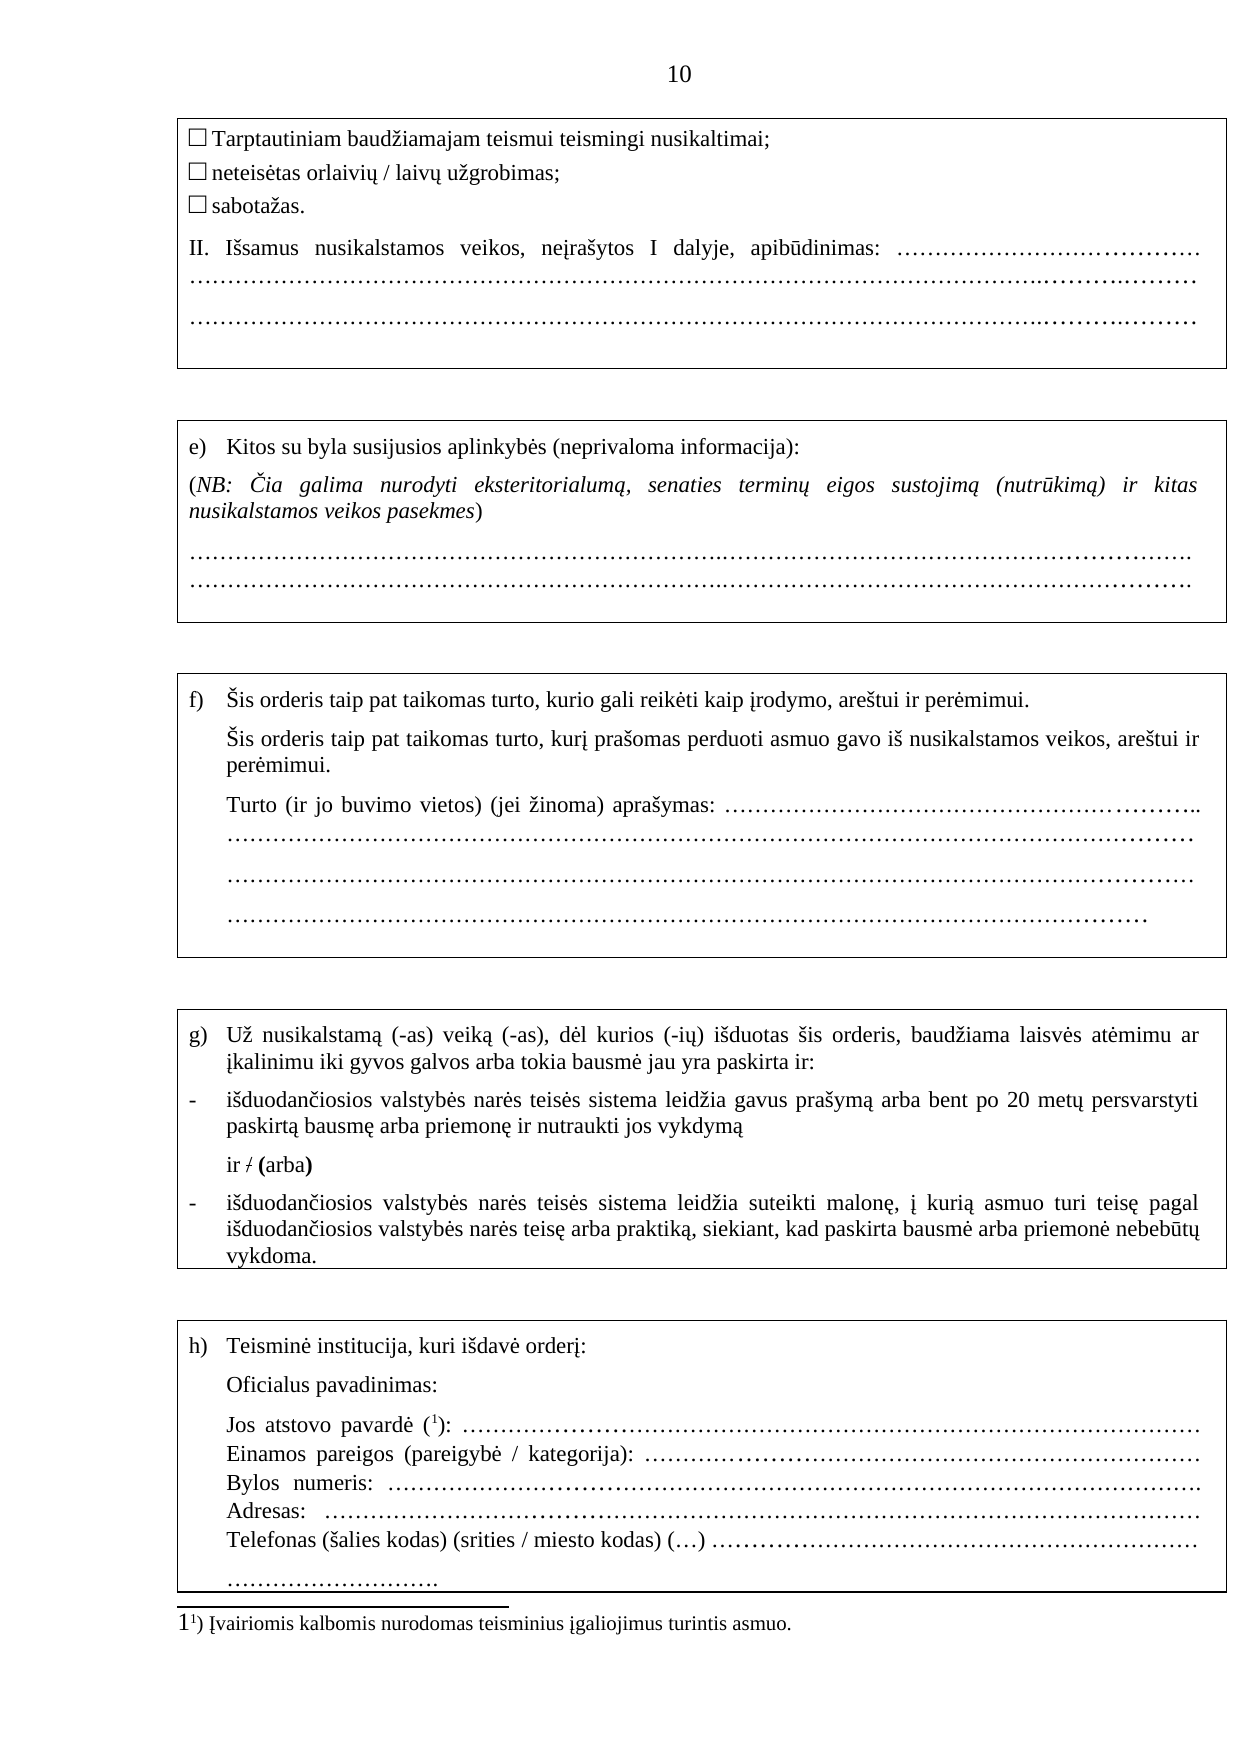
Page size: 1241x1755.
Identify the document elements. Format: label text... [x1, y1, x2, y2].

table_header □ Tarptautiniam baudžiamajam teismui teismingi nusikaltimai; □ neteisėtas orlaivių / laivų užgrobimas; □ sabotažas. II. Išsamus nusikalstamos veikos, neįrašytos I dalyje, apibūdinimas: ………………………………… ………………………………………………………………………………………………….……….……… ………………………………………………………………………………………………….……….……… [178, 119, 1226, 368]
table_header h) Teisminė institucija, kuri išdavė orderį: Oficialus pavadinimas: Jos atstovo pavardė (): …………………………………………………………………………………… Einamos pareigos (pareigybė / kategorija): ……………………………………………………………… Bylos numeris: ……………………………………………………………………………………………. Adresas: …………………………………………………………………………………………………… Telefonas (šalies kodas) (srities / miesto kodas) (…) ……………………………………………………… ………………………. [178, 1321, 1226, 1591]
table_header e) Kitos su byla susijusios aplinkybės (neprivaloma informacija): (NB: Čia galima nurodyti eksteritorialumą, senaties terminų eigos sustojimą (nutrūkimą) ir kitas nusikalstamos veikos pasekmes) …………………………………………………………….……………………………………………………. …………………………………………………………….……………………………………………………. [178, 421, 1226, 622]
table_header g) Už nusikalstamą (-as) veiką (-as), dėl kurios (-ių) išduotas šis orderis, baudžiama laisvės atėmimu ar įkalinimu iki gyvos galvos arba tokia bausmė jau yra paskirta ir: - išduodančiosios valstybės narės teisės sistema leidžia gavus prašymą arba bent po 20 metų persvarstyti paskirtą bausmę arba priemonę ir nutraukti jos vykdymą ir / (arba) - išduodančiosios valstybės narės teisės sistema leidžia suteikti malonę, į kurią asmuo turi teisę pagal išduodančiosios valstybės narės teisę arba praktiką, siekiant, kad paskirta bausmė arba priemonė nebebūtų vykdoma. [178, 1010, 1226, 1268]
table_header f) Šis orderis taip pat taikomas turto, kurio gali reikėti kaip įrodymo, areštui ir perėmimui. Šis orderis taip pat taikomas turto, kurį prašomas perduoti asmuo gavo iš nusikalstamos veikos, areštui ir perėmimui. Turto (ir jo buvimo vietos) (jei žinoma) aprašymas: …………………………………………………….. ……………………………………………………………………………………………………………… ……………………………………………………………………………………………………………… ………………………………………………………………………………………………………… [178, 674, 1226, 957]
